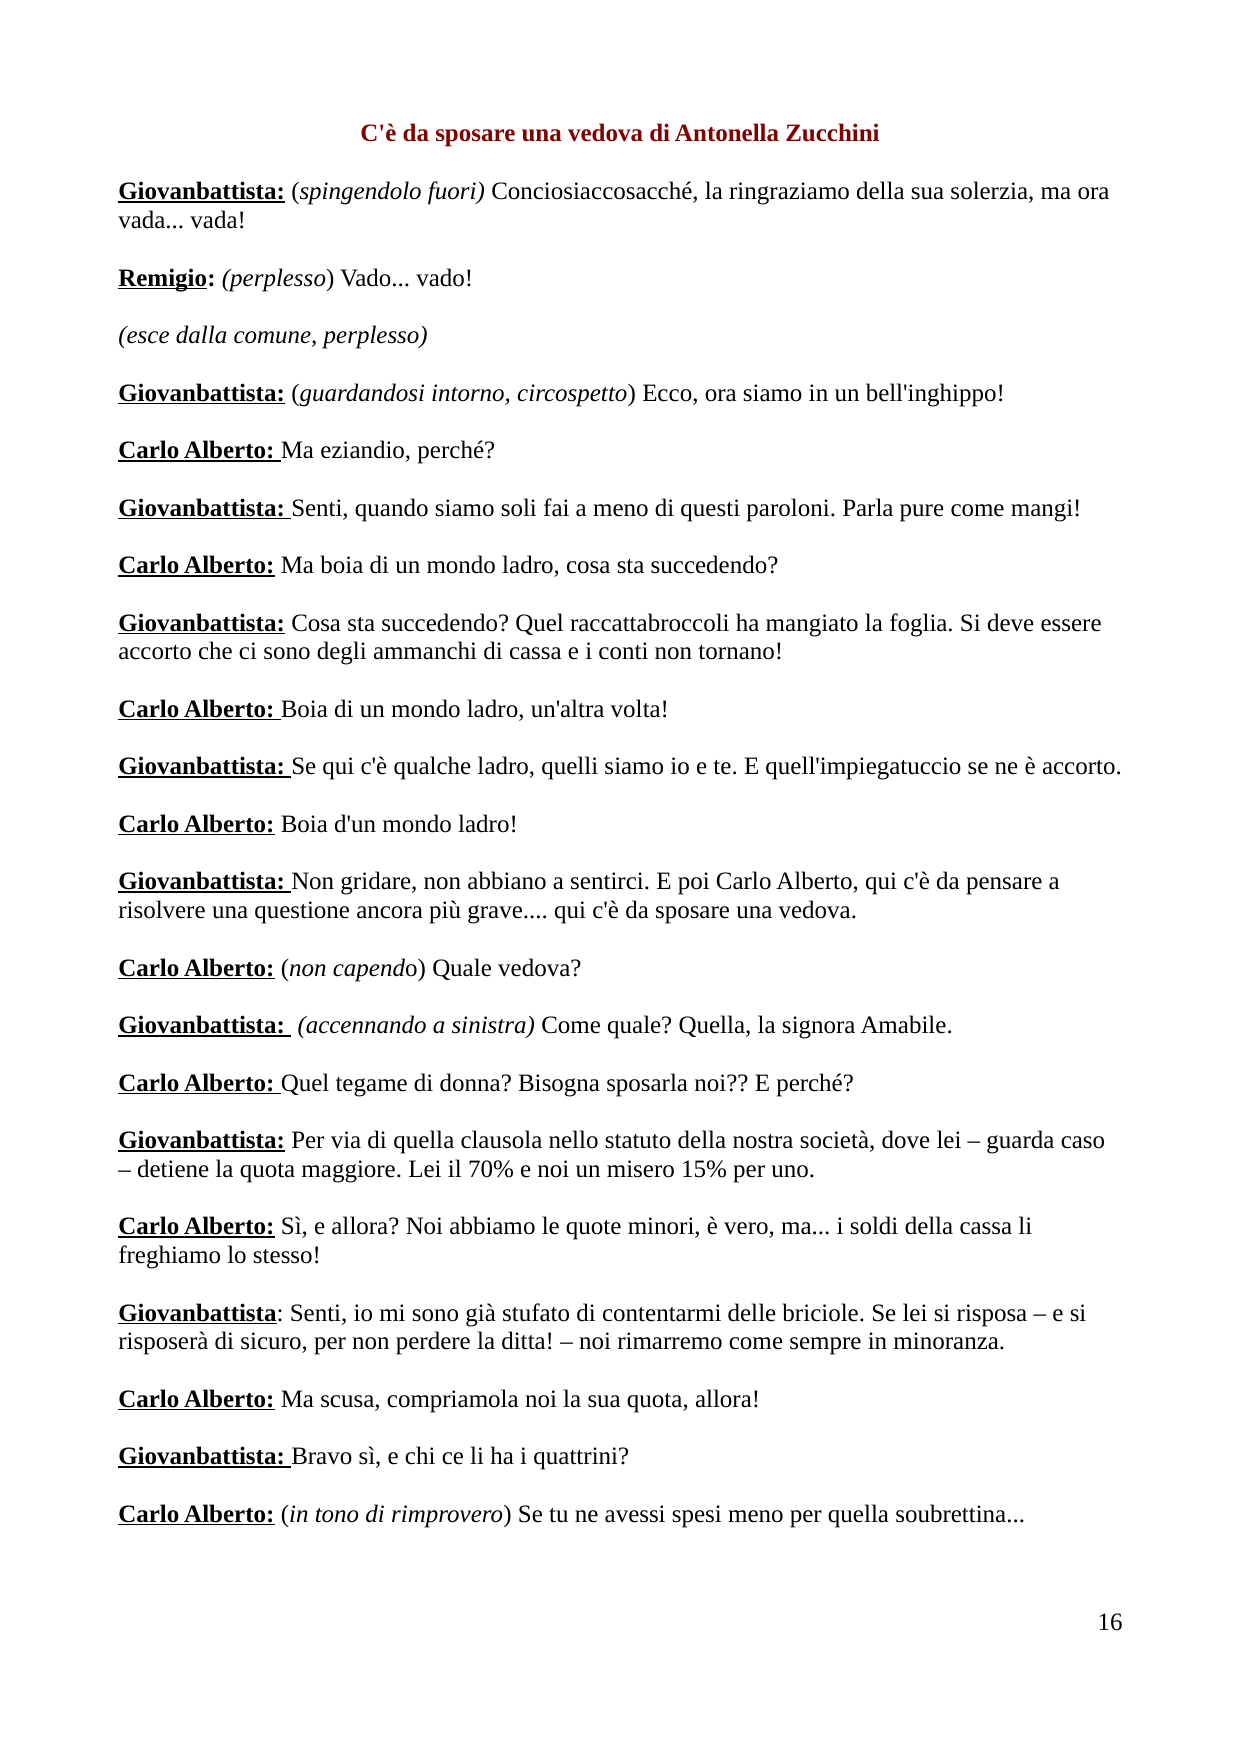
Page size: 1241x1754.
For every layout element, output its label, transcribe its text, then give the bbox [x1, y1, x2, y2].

text Giovanbattista: Non gridare, non abbiano a sentirci. E poi Carlo Alberto, qui c'è da pensare a risolvere una questione ancora più grave.... qui c'è da sposare una vedova. [118, 866, 1122, 924]
text Carlo Alberto: (non capendo) Quale vedova? [118, 953, 1122, 981]
text Giovanbattista: (accennando a sinistra) Come quale? Quella, la signora Amabile. [118, 1010, 1122, 1039]
text Carlo Alberto: Boia di un mondo ladro, un'altra volta! [118, 694, 1122, 723]
text Remigio: (perplesso) Vado... vado! [118, 263, 1122, 291]
text Giovanbattista: Bravo sì, e chi ce li ha i quattrini? [118, 1441, 1122, 1470]
text Carlo Alberto: Ma scusa, compriamola noi la sua quota, allora! [118, 1384, 1122, 1413]
text Giovanbattista: Senti, io mi sono già stufato di contentarmi delle briciole. Se lei si risposa – e si risposerà di sicuro, per non perdere la ditta! – noi rimarremo come sempre in minoranza. [118, 1298, 1122, 1355]
text Carlo Alberto: Sì, e allora? Noi abbiamo le quote minori, è vero, ma... i soldi della cassa li freghiamo lo stesso! [118, 1211, 1122, 1269]
text Giovanbattista: Se qui c'è qualche ladro, quelli siamo io e te. E quell'impiegatuccio se ne è accorto. [118, 751, 1122, 780]
text Giovanbattista: Senti, quando siamo soli fai a meno di questi paroloni. Parla pure come mangi! [118, 493, 1122, 521]
text Carlo Alberto: (in tono di rimprovero) Se tu ne avessi spesi meno per quella soubrettina... [118, 1499, 1122, 1528]
text Carlo Alberto: Ma eziandio, perché? [118, 435, 1122, 464]
text Giovanbattista: Cosa sta succedendo? Quel raccattabroccoli ha mangiato la foglia. Si deve essere accorto che ci sono degli ammanchi di cassa e i conti non tornano! [118, 608, 1122, 665]
text Giovanbattista: (spingendolo fuori) Conciosiaccosacché, la ringraziamo della sua solerzia, ma ora vada... vada! [118, 176, 1122, 234]
text Giovanbattista: (guardandosi intorno, circospetto) Ecco, ora siamo in un bell'inghippo! [118, 378, 1122, 406]
text Carlo Alberto: Ma boia di un mondo ladro, cosa sta succedendo? [118, 550, 1122, 579]
text Carlo Alberto: Quel tegame di donna? Bisogna sposarla noi?? E perché? [118, 1068, 1122, 1096]
text (esce dalla comune, perplesso) [118, 320, 1122, 349]
text Carlo Alberto: Boia d'un mondo ladro! [118, 809, 1122, 838]
text Giovanbattista: Per via di quella clausola nello statuto della nostra società, dove lei – guarda caso – detiene la quota maggiore. Lei il 70% e noi un misero 15% per uno. [118, 1125, 1122, 1183]
